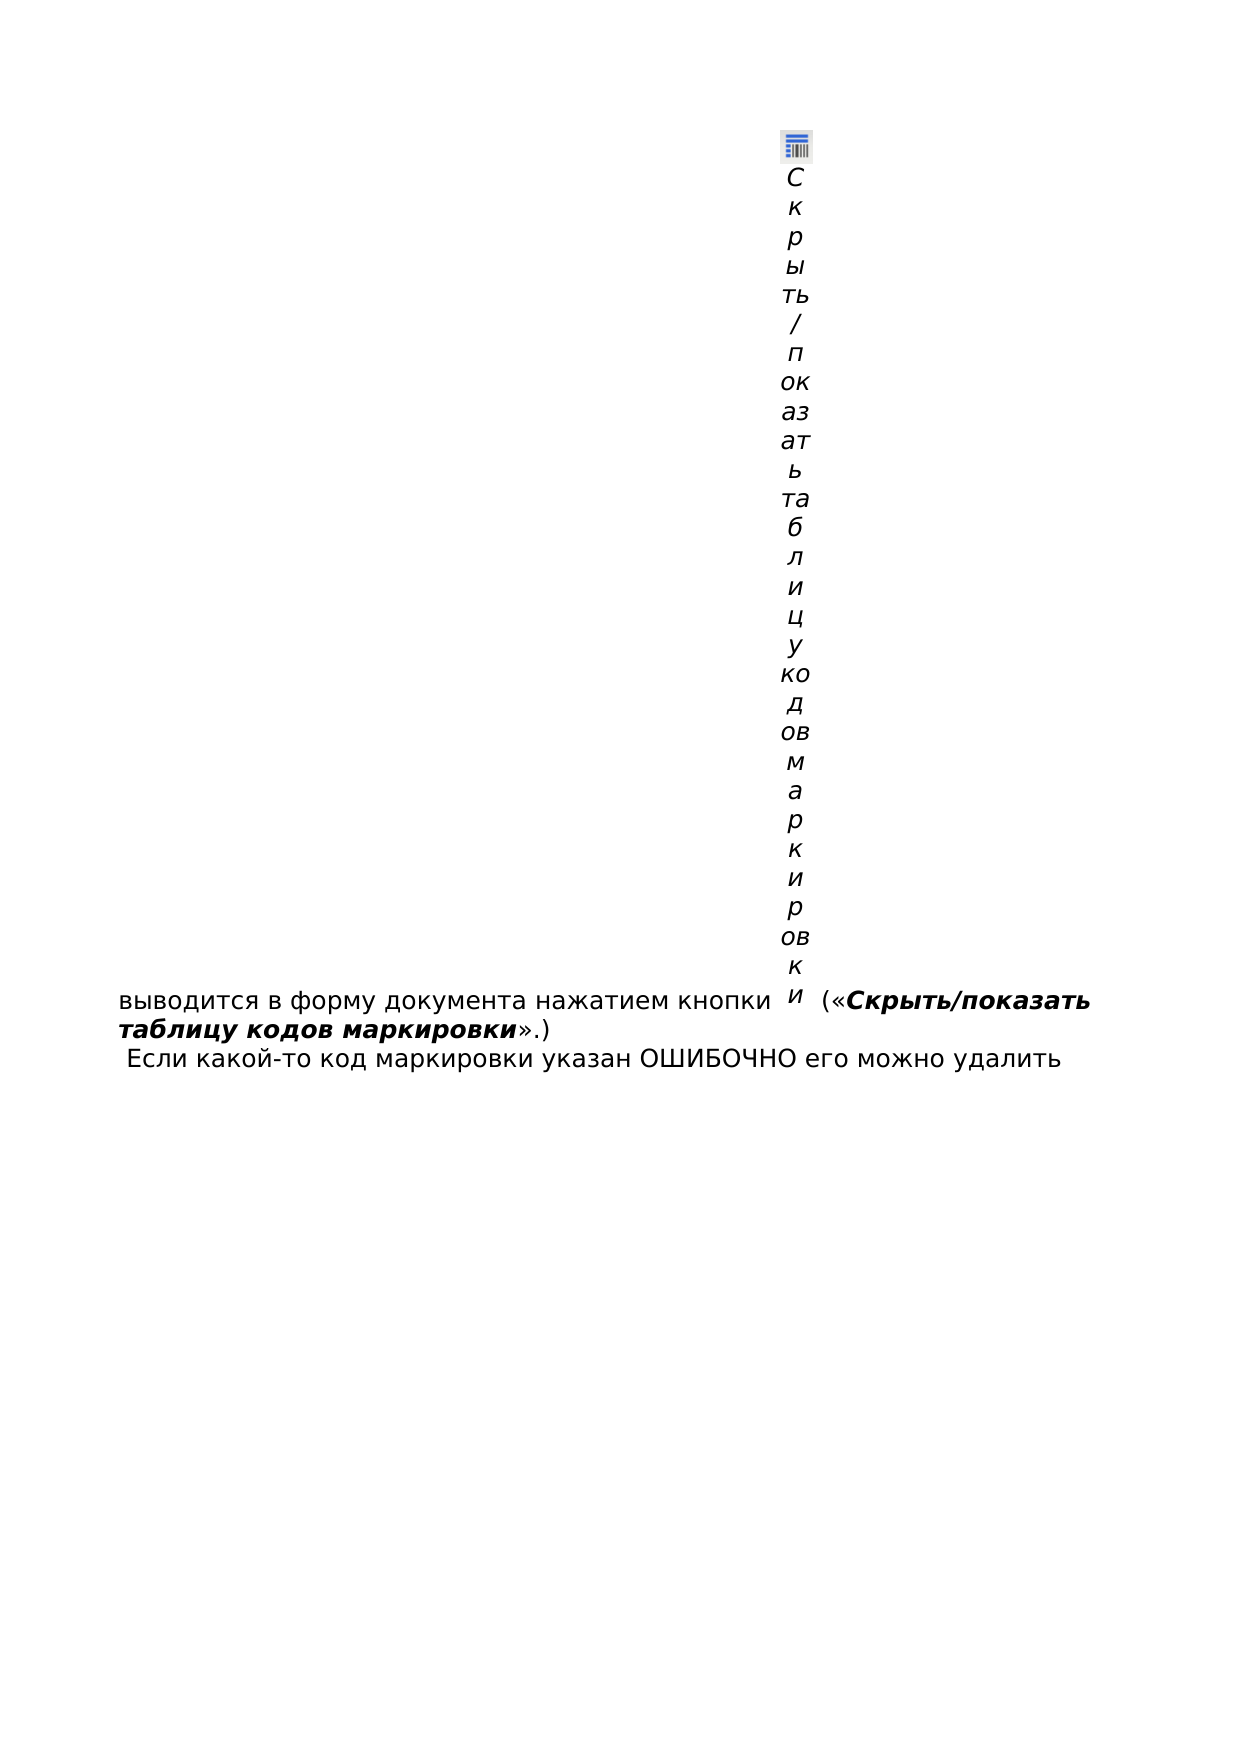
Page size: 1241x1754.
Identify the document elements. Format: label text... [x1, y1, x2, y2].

picture [780, 130, 813, 164]
text Скрыть/показать таблицу кодов маркировки [780, 164, 813, 1009]
text выводится в форму документа нажатием кнопки («Скрыть/показать таблицу кодов маркировки».) Если какой-то код маркировки указан ОШИБОЧНО его можно удалить [118, 118, 1122, 1073]
